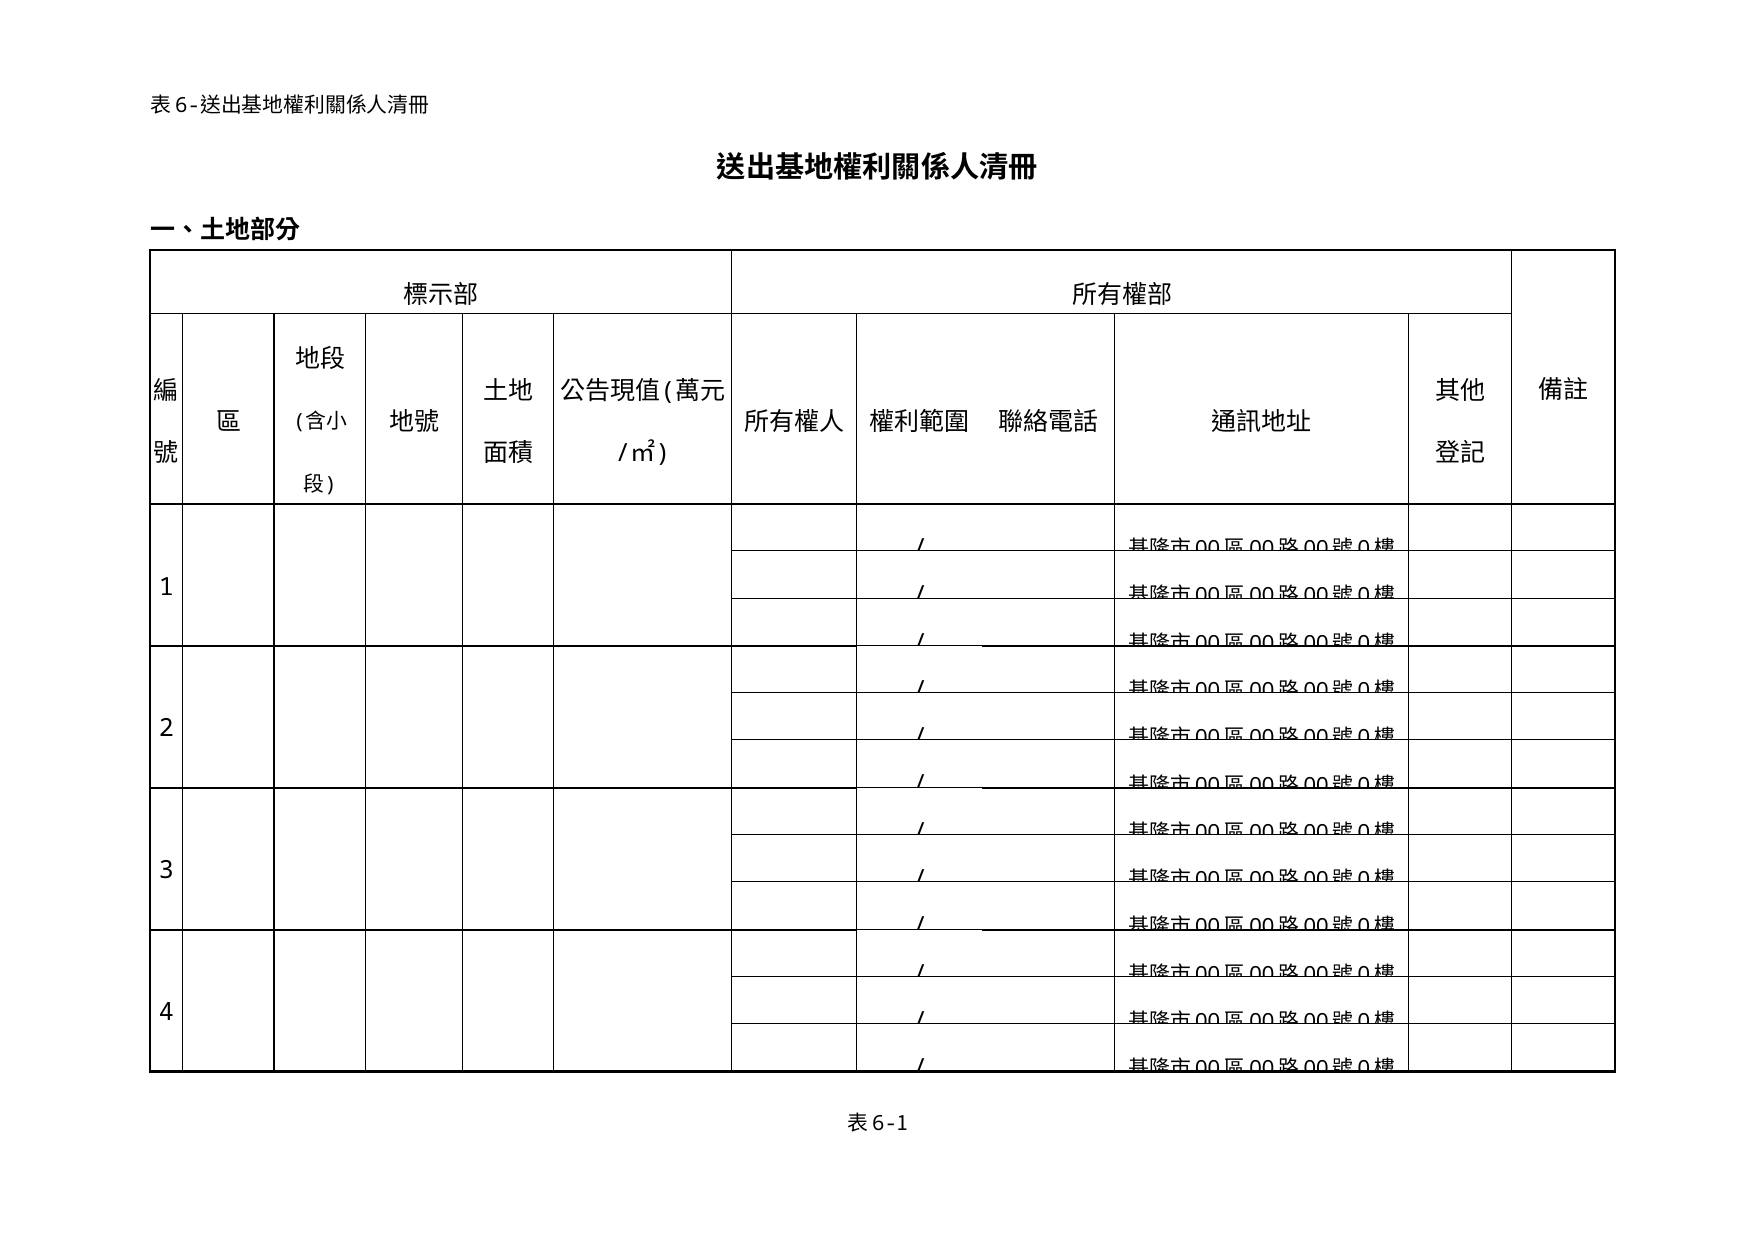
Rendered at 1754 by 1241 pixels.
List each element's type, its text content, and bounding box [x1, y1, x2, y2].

table_cell / [857, 788, 982, 834]
table_cell 通訊地址 [1115, 314, 1408, 503]
table_cell [1512, 789, 1614, 834]
table_cell [554, 789, 731, 928]
table_cell [183, 789, 273, 928]
table_cell [982, 740, 1114, 787]
text 一、土地部分 [150, 186, 1604, 249]
table_cell [366, 931, 462, 1070]
table_cell / [857, 646, 982, 692]
table_cell [1512, 931, 1614, 976]
table_cell [732, 740, 856, 787]
table_cell [1512, 693, 1614, 739]
table_cell 1 [151, 505, 182, 645]
table_cell [366, 647, 462, 787]
table_cell [463, 931, 553, 1070]
table_cell [183, 931, 273, 1070]
table_cell 所有權人 [732, 314, 856, 503]
table_cell 權利範圍 [857, 314, 982, 503]
table_cell [1409, 740, 1511, 787]
table_cell [982, 693, 1114, 739]
table_cell / [857, 882, 982, 928]
table_header 所有權部 [732, 251, 1511, 313]
text 送出基地權利關係人清冊 [150, 144, 1604, 186]
table_cell [982, 789, 1114, 834]
table_cell [1409, 931, 1511, 976]
table_cell [1512, 882, 1614, 928]
table_cell [1512, 505, 1614, 550]
table_cell 4 [151, 931, 182, 1070]
table_cell [982, 931, 1114, 976]
table_header 標示部 [151, 251, 731, 313]
table_cell / [857, 599, 982, 645]
table_cell / [857, 835, 982, 881]
table_cell / [857, 930, 982, 976]
table_cell [732, 1024, 856, 1070]
table_cell [732, 882, 856, 928]
table_cell 基隆市OO區OO路OO號O樓 [1115, 740, 1408, 787]
table_cell [275, 789, 365, 928]
table_cell 基隆市OO區OO路OO號O樓 [1115, 647, 1408, 692]
table_cell / [857, 551, 982, 597]
table_cell [732, 551, 856, 597]
table_cell [1512, 835, 1614, 881]
table_cell [1512, 647, 1614, 692]
table_cell 基隆市OO區OO路OO號O樓 [1115, 505, 1408, 550]
table_cell [366, 789, 462, 928]
table_cell [1409, 647, 1511, 692]
table_cell 基隆市OO區OO路OO號O樓 [1115, 882, 1408, 928]
table_cell 2 [151, 647, 182, 787]
table_cell [554, 931, 731, 1070]
table_cell 基隆市OO區OO路OO號O樓 [1115, 835, 1408, 881]
table_cell [183, 505, 273, 645]
table_cell [366, 505, 462, 645]
table_cell / [857, 693, 982, 739]
table_cell [554, 647, 731, 787]
table_cell [732, 835, 856, 881]
table_cell [275, 505, 365, 645]
table_cell 基隆市OO區OO路OO號O樓 [1115, 1024, 1408, 1070]
table_cell [1512, 1024, 1614, 1070]
table_cell [1409, 835, 1511, 881]
table_cell 編號 [151, 314, 182, 503]
table_cell [732, 505, 856, 550]
table_header 備註 [1512, 251, 1614, 503]
table_cell 3 [151, 789, 182, 928]
table_cell 基隆市OO區OO路OO號O樓 [1115, 551, 1408, 597]
table_cell [982, 599, 1114, 645]
table_cell 土地 面積 [463, 314, 553, 503]
table_cell [1409, 977, 1511, 1023]
table_cell 其他 登記 [1409, 314, 1511, 503]
table_cell [463, 505, 553, 645]
table_cell 基隆市OO區OO路OO號O樓 [1115, 693, 1408, 739]
table_cell [1409, 551, 1511, 597]
table_cell [1512, 599, 1614, 645]
table_cell 基隆市OO區OO路OO號O樓 [1115, 599, 1408, 645]
table_cell [1409, 505, 1511, 550]
table_cell [732, 693, 856, 739]
table_cell 公告現值(萬元/㎡) [554, 314, 731, 503]
table_cell [982, 977, 1114, 1023]
table_cell [275, 647, 365, 787]
table_cell [183, 647, 273, 787]
table_cell [982, 551, 1114, 597]
table_cell [1409, 882, 1511, 928]
table_cell [1409, 1024, 1511, 1070]
table_cell [982, 1024, 1114, 1070]
table_cell [275, 931, 365, 1070]
table_cell 地段 (含小段) [275, 314, 365, 503]
table_cell [982, 835, 1114, 881]
table_cell [1512, 740, 1614, 787]
table_cell / [857, 505, 982, 550]
table_cell [1512, 977, 1614, 1023]
table_cell / [857, 977, 982, 1023]
table_cell 基隆市OO區OO路OO號O樓 [1115, 789, 1408, 834]
table_cell [982, 882, 1114, 928]
table_cell [1409, 599, 1511, 645]
table_cell [463, 789, 553, 928]
table_cell [1409, 789, 1511, 834]
table_cell [732, 977, 856, 1023]
table_cell [732, 789, 856, 834]
table_cell 區 [183, 314, 273, 503]
table_cell [982, 505, 1114, 550]
table_cell [554, 505, 731, 645]
table_cell / [857, 740, 982, 787]
table_cell 基隆市OO區OO路OO號O樓 [1115, 931, 1408, 976]
table_cell [732, 647, 856, 692]
table_cell [732, 931, 856, 976]
table_cell 基隆市OO區OO路OO號O樓 [1115, 977, 1408, 1023]
table_cell [982, 647, 1114, 692]
table_cell 地號 [366, 314, 462, 503]
table_cell 聯絡電話 [982, 314, 1114, 503]
table_cell [732, 599, 856, 645]
table_cell / [857, 1024, 982, 1070]
table_cell [1409, 693, 1511, 739]
table_cell [463, 647, 553, 787]
table_cell [1512, 551, 1614, 597]
